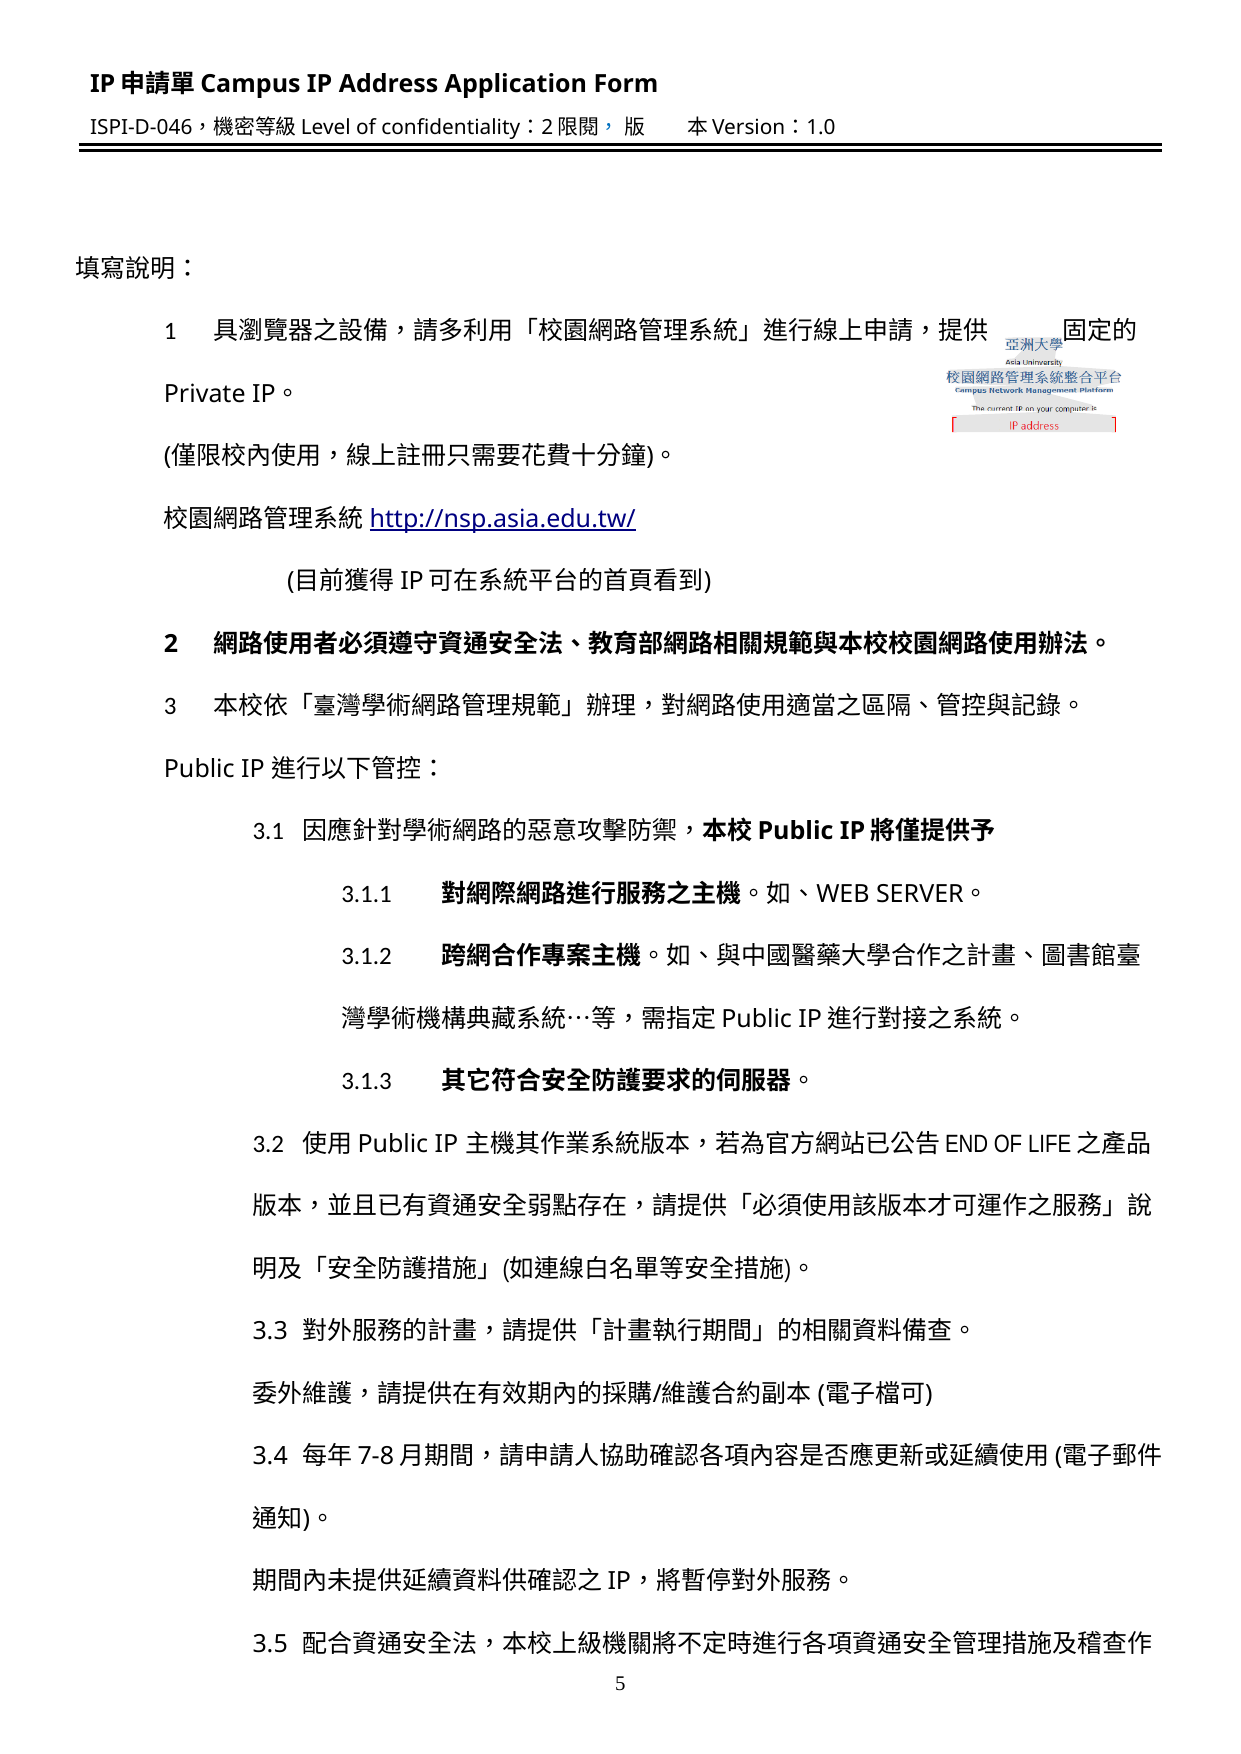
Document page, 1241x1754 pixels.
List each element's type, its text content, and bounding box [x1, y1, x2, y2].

list 本校依「臺灣學術網路管理規範」辦理，對網路使用適當之區隔、管控與記錄。 Public IP 進行以下管控： [164, 662, 1165, 787]
list 網路使用者必須遵守資通安全法、教育部網路相關規範與本校校園網路使用辦法。 [164, 600, 1165, 662]
list 其它符合安全防護要求的伺服器。 [341, 1037, 1165, 1100]
text 填寫說明： [75, 225, 1165, 287]
list 跨網合作專案主機。如、與中國醫藥大學合作之計畫、圖書館臺灣學術機構典藏系統…等，需指定Public IP進行對接之系統。 [341, 912, 1165, 1037]
list 每年7-8月期間，請申請人協助確認各項內容是否應更新或延續使用 (電子郵件通知)。 期間內未提供延續資料供確認之IP，將暫停對外服務。 [252, 1412, 1165, 1600]
list 因應針對學術網路的惡意攻擊防禦，本校Public IP將僅提供予 [252, 787, 1165, 850]
list 對外服務的計畫，請提供「計畫執行期間」的相關資料備查。 委外維護，請提供在有效期內的採購/維護合約副本 (電子檔可) [252, 1287, 1165, 1412]
list 配合資通安全法，本校上級機關將不定時進行各項資通安全管理措施及稽查作業。 [252, 1600, 1165, 1662]
list 具瀏覽器之設備，請多利用「校園網路管理系統」進行線上申請，提供固定的Private IP。 (僅限校內使用，線上註冊只需要花費十分鐘)。 校園網路管理系統 http://nsp.asia.edu.tw/ (目前獲得 IP可在系統平台的首頁看到) [164, 287, 1165, 600]
list 對網際網路進行服務之主機。如、WEB SERVER。 [341, 850, 1165, 912]
list 使用Public IP 主機其作業系統版本，若為官方網站已公告END OF LIFE之產品版本，並且已有資通安全弱點存在，請提供「必須使用該版本才可運作之服務」說明及「安全防護措施」(如連線白名單等安全措施)。 [252, 1100, 1165, 1287]
